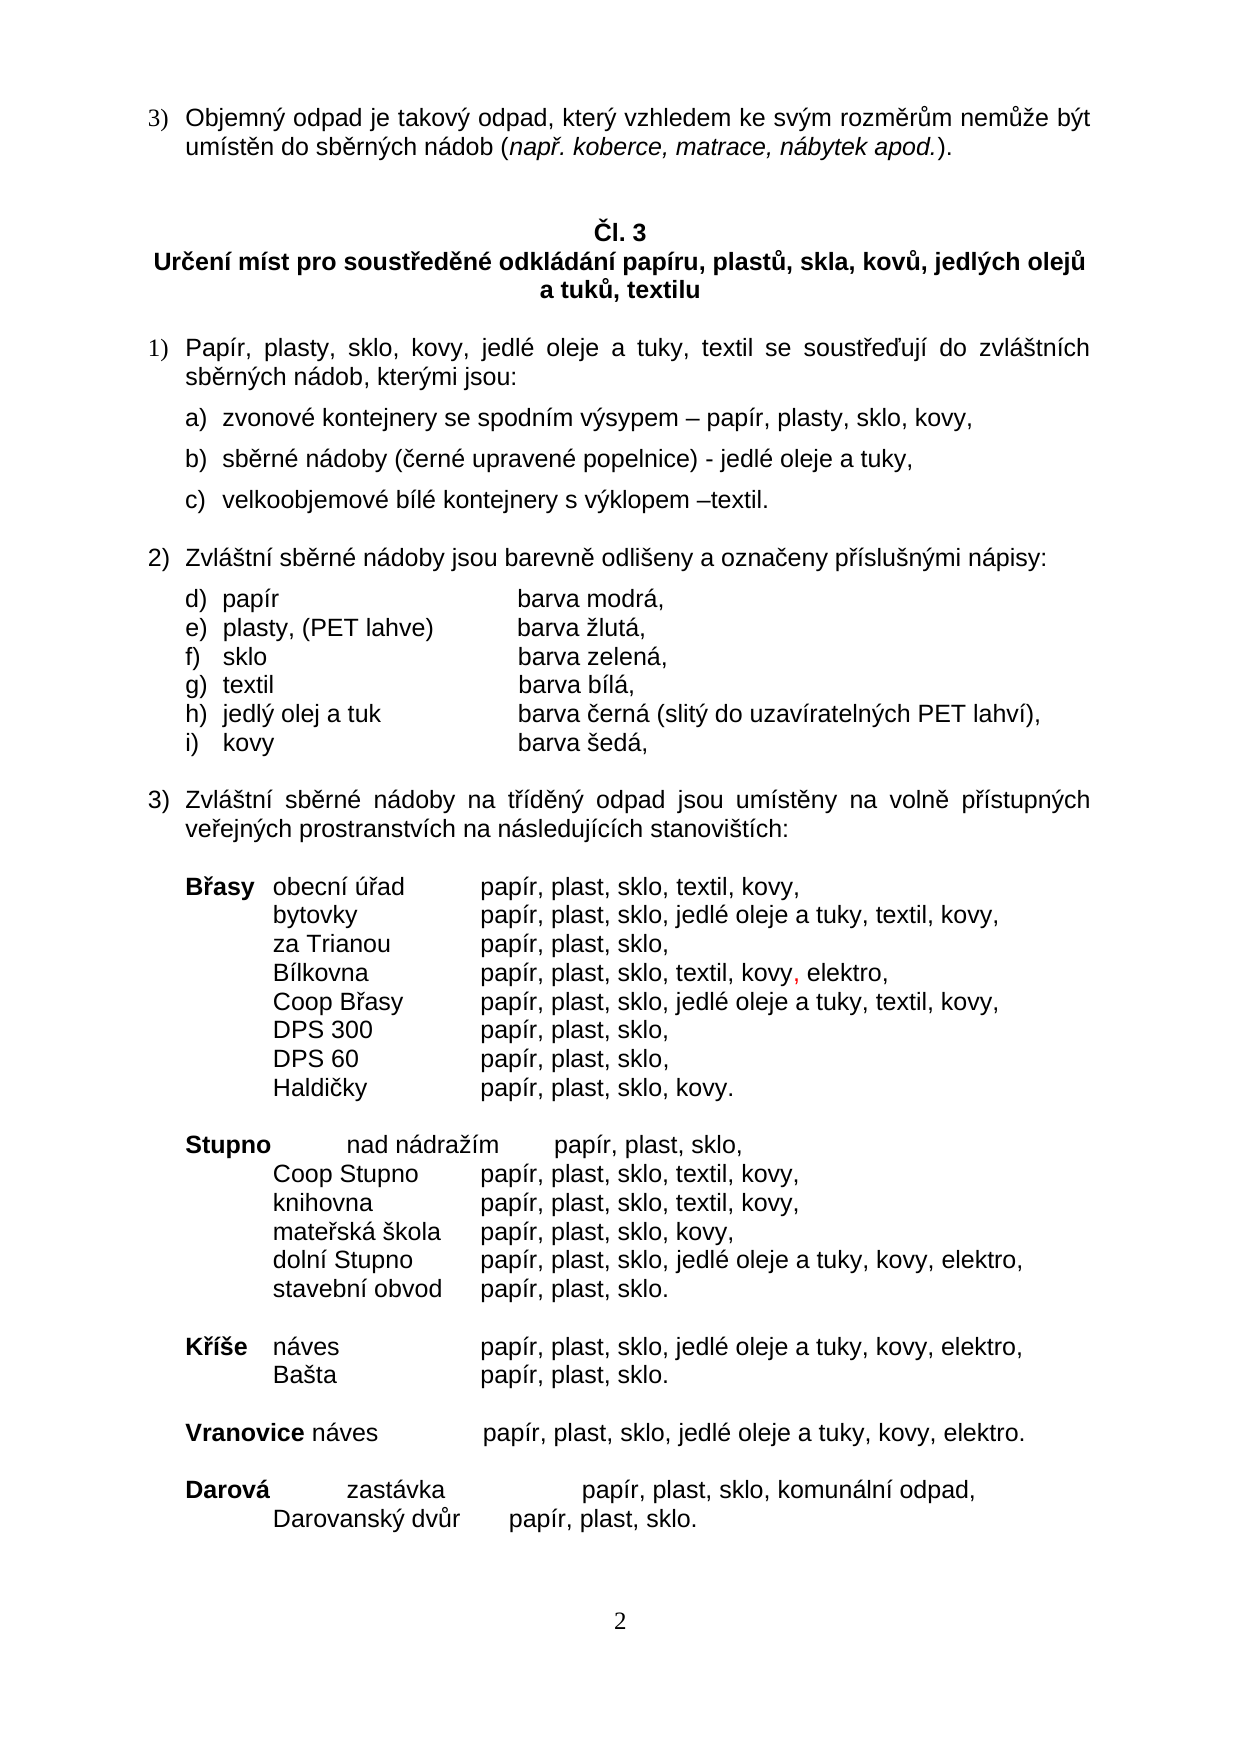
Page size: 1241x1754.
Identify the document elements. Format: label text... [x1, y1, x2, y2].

text Coop Stupno papír, plast, sklo, textil, kovy, [185, 1159, 1092, 1188]
list kovy barva šedá, [185, 728, 1092, 757]
list jedlý olej a tuk barva černá (slitý do uzavíratelných PET lahví), [185, 699, 1092, 728]
text Břasy obecní úřad papír, plast, sklo, textil, kovy, [185, 872, 1092, 900]
text DPS 300 papír, plast, sklo, [185, 1015, 1092, 1044]
text Darovanský dvůr papír, plast, sklo. [185, 1504, 1092, 1533]
text bytovky papír, plast, sklo, jedlé oleje a tuky, textil, kovy, [185, 900, 1092, 929]
subtitle Určení míst pro soustředěné odkládání papíru, plastů, skla, kovů, jedlých olejů a tuků, textilu [148, 246, 1092, 304]
text Stupno nad nádražím papír, plast, sklo, [185, 1130, 1092, 1159]
text Bašta papír, plast, sklo. [185, 1360, 1092, 1389]
list textil barva bílá, [185, 670, 1092, 699]
list sklo barva zelená, [185, 642, 1092, 670]
list Zvláštní sběrné nádoby jsou barevně odlišeny a označeny příslušnými nápisy: [148, 543, 1092, 572]
text stavební obvod papír, plast, sklo. [185, 1274, 1092, 1303]
list Objemný odpad je takový odpad, který vzhledem ke svým rozměrům nemůže být umístěn do sběrných nádob (např. koberce, matrace, nábytek apod.). [148, 103, 1092, 160]
text Vranovice náves papír, plast, sklo, jedlé oleje a tuky, kovy, elektro. [185, 1418, 1092, 1447]
text Čl. 3 [148, 218, 1092, 246]
text DPS 60 papír, plast, sklo, [185, 1044, 1092, 1073]
text Kříše náves papír, plast, sklo, jedlé oleje a tuky, kovy, elektro, [185, 1332, 1092, 1360]
text knihovna papír, plast, sklo, textil, kovy, [185, 1188, 1092, 1217]
list sběrné nádoby (černé upravené popelnice) - jedlé oleje a tuky, [185, 444, 1092, 473]
list Papír, plasty, sklo, kovy, jedlé oleje a tuky, textil se soustřeďují do zvláštních sběrných nádob, kterými jsou: [148, 333, 1092, 390]
list velkoobjemové bílé kontejnery s výklopem –textil. [185, 485, 1092, 514]
list Zvláštní sběrné nádoby na tříděný odpad jsou umístěny na volně přístupných veřejných prostranstvích na následujících stanovištích: [148, 785, 1092, 843]
list plasty, (PET lahve) barva žlutá, [185, 613, 1092, 642]
text Coop Břasy papír, plast, sklo, jedlé oleje a tuky, textil, kovy, [185, 987, 1092, 1015]
text Darová zastávka papír, plast, sklo, komunální odpad, [185, 1475, 1092, 1504]
list zvonové kontejnery se spodním výsypem – papír, plasty, sklo, kovy, [185, 403, 1092, 432]
text Bílkovna papír, plast, sklo, textil, kovy, elektro, [185, 958, 1092, 987]
text mateřská škola papír, plast, sklo, kovy, [185, 1217, 1092, 1245]
text dolní Stupno papír, plast, sklo, jedlé oleje a tuky, kovy, elektro, [185, 1245, 1092, 1274]
text za Trianou papír, plast, sklo, [185, 929, 1092, 958]
list papír barva modrá, [185, 584, 1092, 613]
text Haldičky papír, plast, sklo, kovy. [185, 1073, 1092, 1102]
